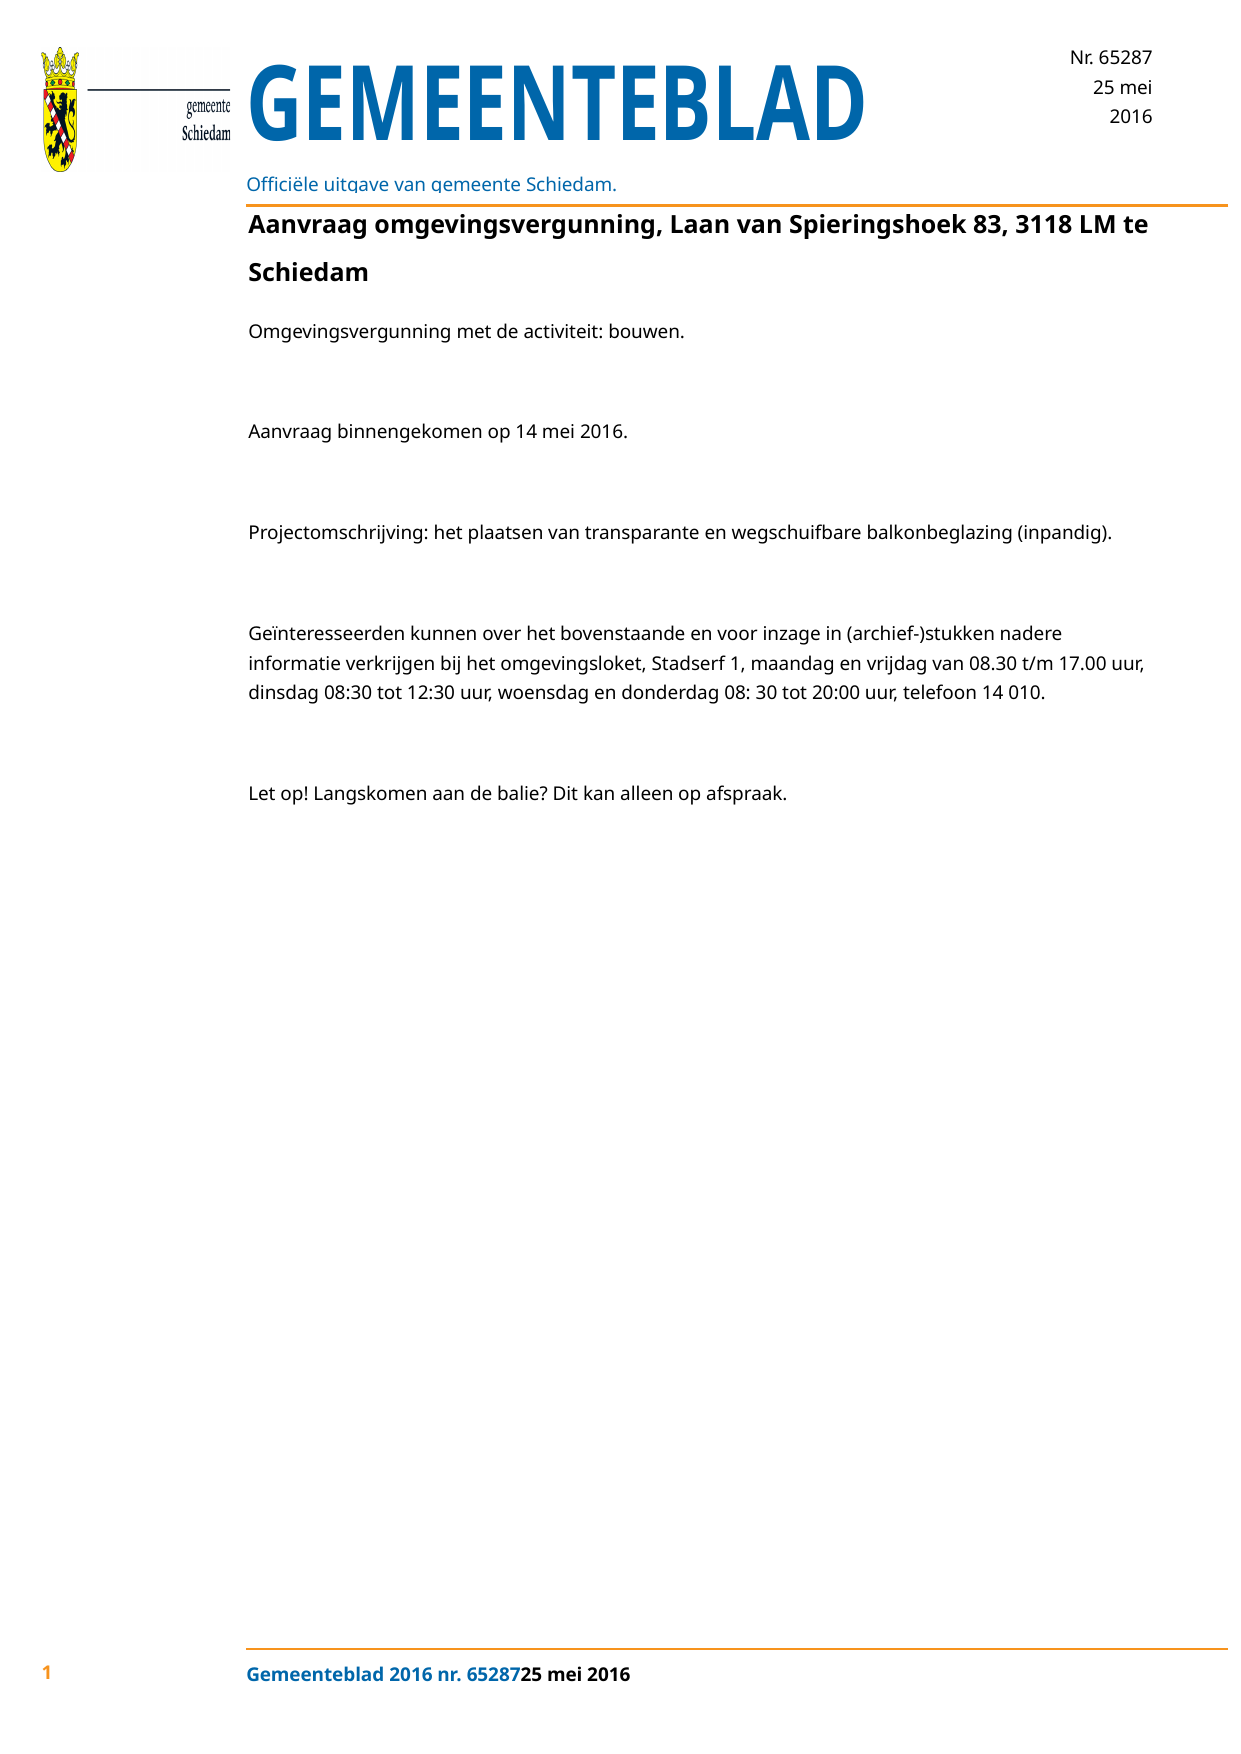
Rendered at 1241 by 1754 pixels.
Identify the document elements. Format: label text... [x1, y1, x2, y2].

text Projectomschrijving: het plaatsen van transparante en wegschuifbare balkonbeglazing (inpandig). [248, 519, 1152, 545]
text Let op! Langskomen aan de balie? Dit kan alleen op afspraak. [248, 780, 1152, 806]
text Aanvraag omgevingsvergunning, Laan van Spieringshoek 83, 3118 LM te Schiedam [248, 207, 1152, 288]
text Omgevingsvergunning met de activiteit: bouwen. [248, 318, 1152, 344]
picture [41, 47, 231, 172]
text Aanvraag binnengekomen op 14 mei 2016. [248, 419, 1152, 444]
text Geïnteresseerden kunnen over het bovenstaande en voor inzage in (archief-)stukken nadere informatie verkrijgen bij het omgevingsloket, Stadserf 1, maandag en vrijdag van 08.30 t/m 17.00 uur, dinsdag 08:30 tot 12:30 uur, woensdag en donderdag 08: 30 tot 20:00 uur, telefoon 14 010. [248, 620, 1152, 705]
